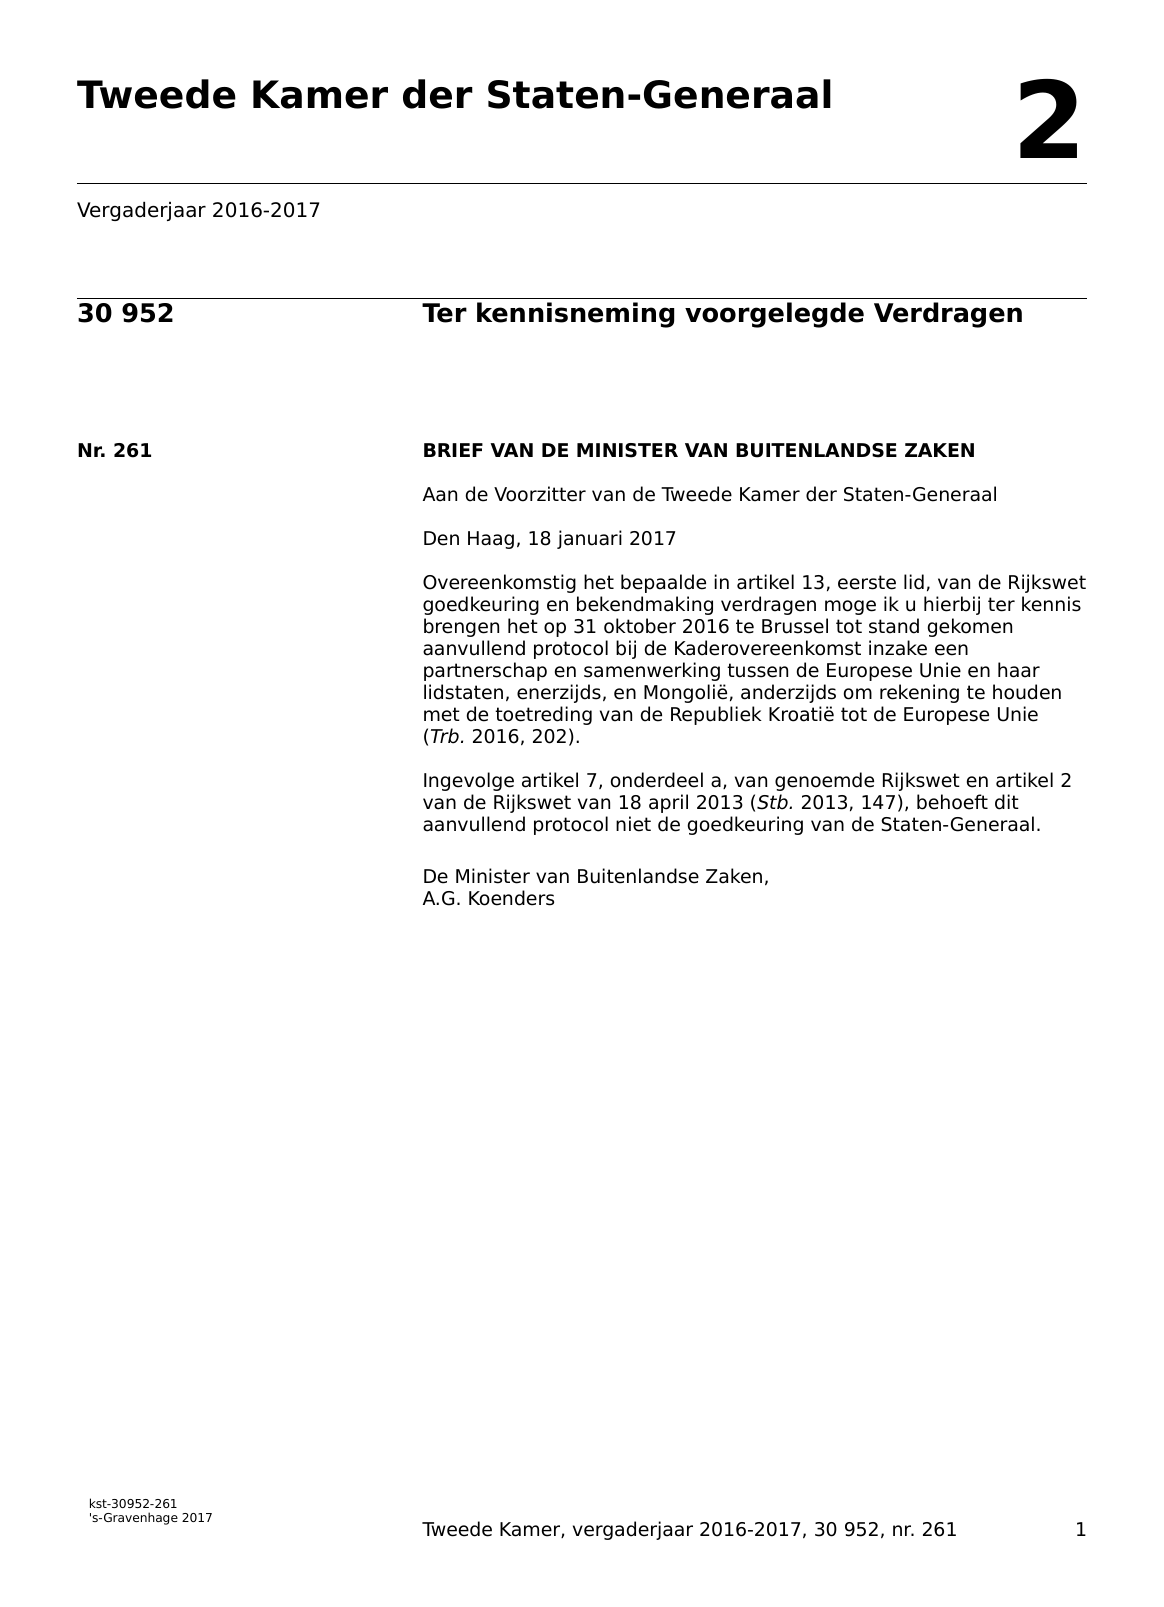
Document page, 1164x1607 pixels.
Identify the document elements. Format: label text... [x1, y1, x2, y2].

text kst-30952-261 [88, 1497, 323, 1511]
table_header Tweede Kamer der Staten-Generaal [77, 59, 886, 183]
text De Minister van Buitenlandse Zaken, A.G. Koenders [422, 866, 1087, 910]
text 's-Gravenhage 2017 [88, 1511, 323, 1525]
text Den Haag, 18 januari 2017 [422, 528, 1087, 550]
text Ingevolge artikel 7, onderdeel a, van genoemde Rijkswet en artikel 2 van de Rijkswet van 18 april 2013 (Stb. 2013, 147), behoeft dit aanvullend protocol niet de goedkeuring van de Staten-Generaal. [422, 770, 1087, 836]
subtitle Nr. 261 BRIEF VAN DE MINISTER VAN BUITENLANDSE ZAKEN [77, 440, 1087, 462]
text Aan de Voorzitter van de Tweede Kamer der Staten-Generaal [422, 484, 1087, 506]
table_cell Vergaderjaar 2016-2017 [77, 184, 1087, 298]
text Overeenkomstig het bepaalde in artikel 13, eerste lid, van de Rijkswet goedkeuring en bekendmaking verdragen moge ik u hierbij ter kennis brengen het op 31 oktober 2016 te Brussel tot stand gekomen aanvullend protocol bij de Kaderovereenkomst inzake een partnerschap en samenwerking tussen de Europese Unie en haar lidstaten, enerzijds, en Mongolië, anderzijds om rekening te houden met de toetreding van de Republiek Kroatië tot de Europese Unie (Trb. 2016, 202). [422, 572, 1087, 748]
table_header 2 [886, 59, 1087, 183]
subtitle 30 952 Ter kennisneming voorgelegde Verdragen [77, 299, 1087, 329]
